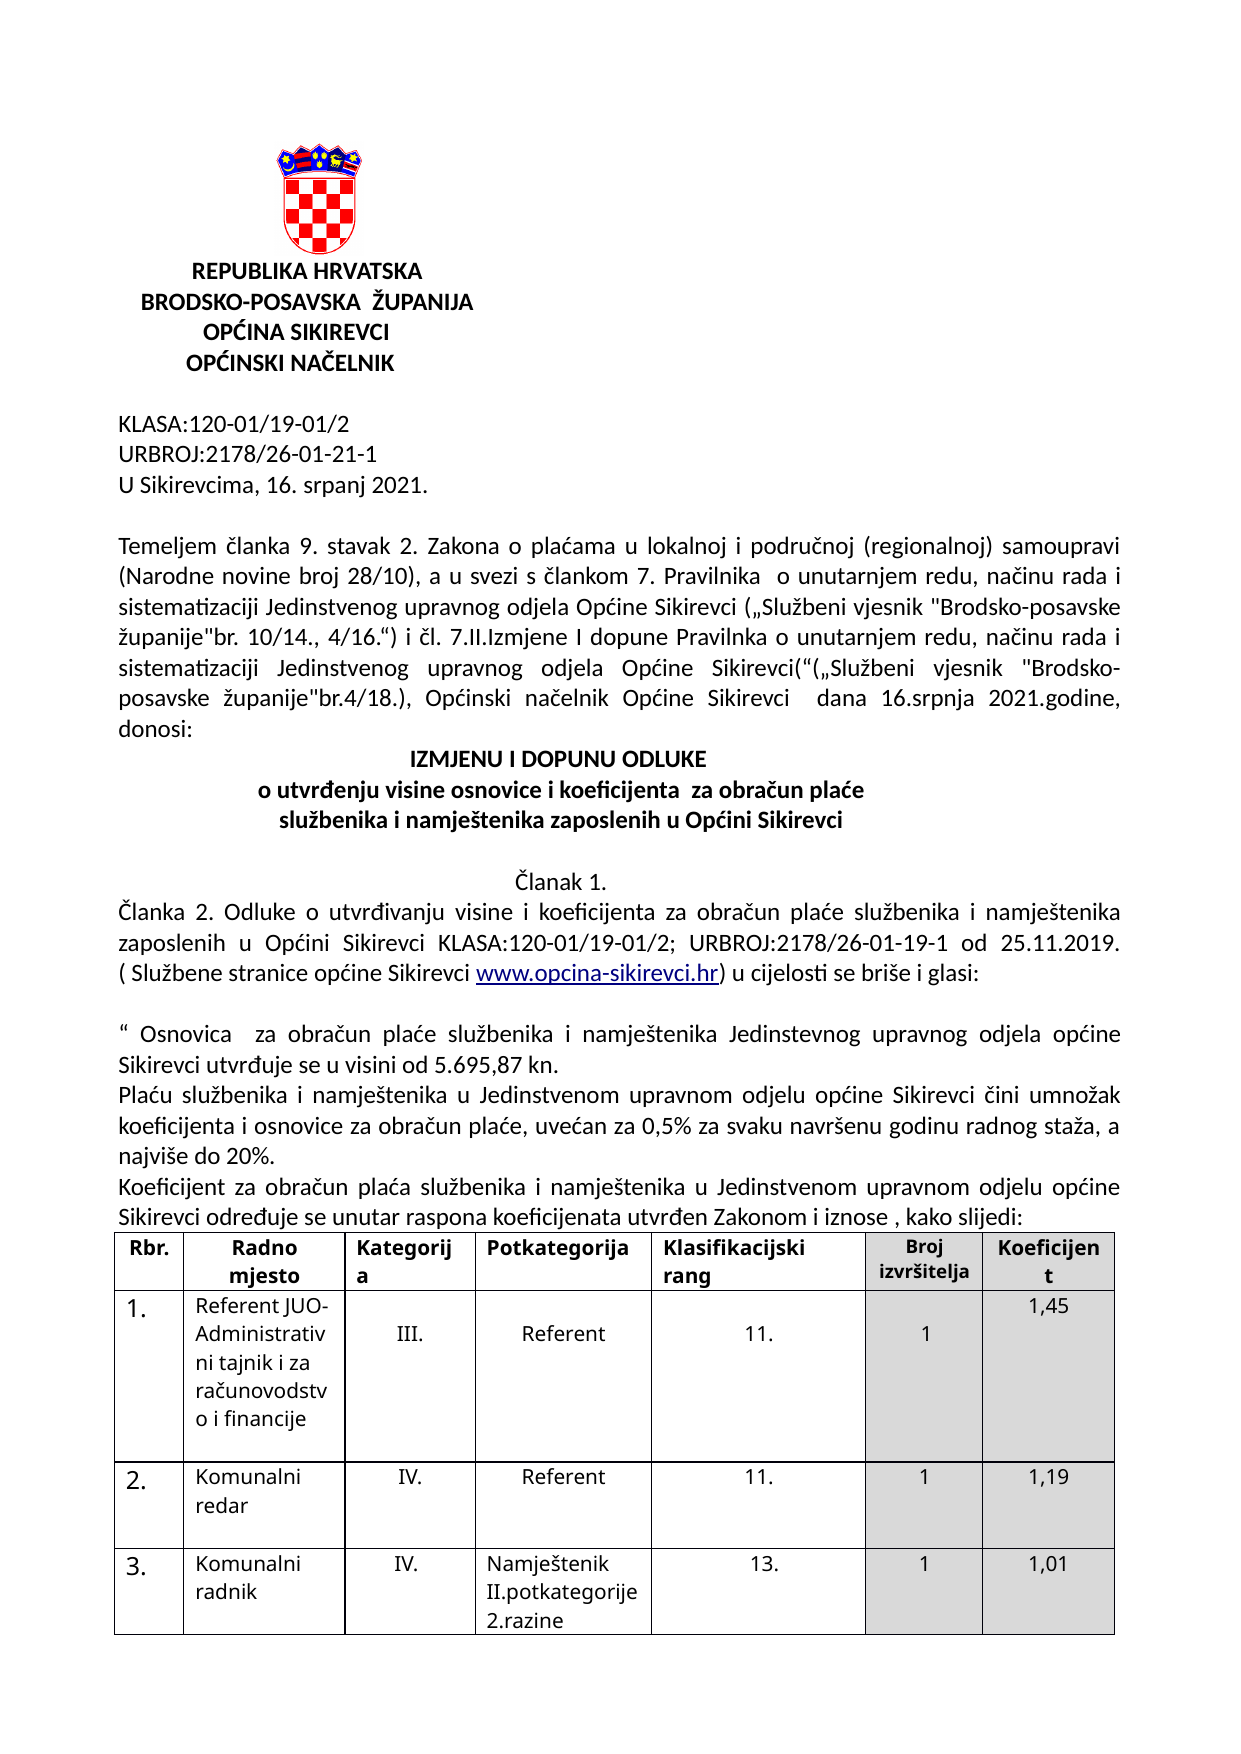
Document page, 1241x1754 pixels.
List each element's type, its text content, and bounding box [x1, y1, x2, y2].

table_cell 3. [115, 1549, 183, 1634]
text “ Osnovica za obračun plaće službenika i namještenika Jedinstevnog upravnog odjela općine Sikirevci utvrđuje se u visini od 5.695,87 kn. [118, 1018, 1122, 1079]
table_cell Komunalni redar [184, 1463, 344, 1548]
table_cell 13. [652, 1549, 865, 1634]
text Plaću službenika i namještenika u Jedinstvenom upravnom odjelu općine Sikirevci čini umnožak koeficijenta i osnovice za obračun plaće, uvećan za 0,5% za svaku navršenu godinu radnog staža, a najviše do 20%. [118, 1079, 1122, 1171]
text o utvrđenju visine osnovice i koeficijenta za obračun plaće [0, 774, 1122, 804]
table_cell 1,19 [983, 1463, 1114, 1548]
table_cell 1,01 [983, 1549, 1114, 1634]
text URBROJ:2178/26-01-21-1 [118, 438, 1122, 469]
text Koeficijent za obračun plaća službenika i namještenika u Jedinstvenom upravnom odjelu općine Sikirevci određuje se unutar raspona koeficijenata utvrđen Zakonom i iznose , kako slijedi: [118, 1171, 1122, 1232]
table_cell III. [346, 1291, 475, 1461]
text KLASA:120-01/19-01/2 [118, 408, 1122, 438]
table_cell IV. [346, 1549, 475, 1634]
table_cell 11. [652, 1291, 865, 1461]
table_cell 2. [115, 1463, 183, 1548]
table_header Rbr. [115, 1233, 183, 1290]
table_cell 1 [866, 1549, 982, 1634]
text U Sikirevcima, 16. srpanj 2021. [118, 469, 1122, 499]
table_cell 1 [866, 1463, 982, 1548]
text OPĆINSKI NAČELNIK [118, 347, 1122, 377]
text službenika i namještenika zaposlenih u Općini Sikirevci [0, 804, 1122, 835]
table_cell Referent [476, 1291, 651, 1461]
table_cell 1. [115, 1291, 183, 1461]
table_cell Referent [476, 1463, 651, 1548]
table_header Potkategorija [476, 1233, 651, 1290]
table_cell Referent JUO-Administrativni tajnik i za računovodstvo i financije [184, 1291, 344, 1461]
text REPUBLIKA HRVATSKA [118, 255, 1122, 286]
text BRODSKO-POSAVSKA ŽUPANIJA [118, 286, 1122, 316]
table_cell Komunalni radnik [184, 1549, 344, 1634]
table_cell 11. [652, 1463, 865, 1548]
text OPĆINA SIKIREVCI [118, 316, 1122, 347]
text IZMJENU I DOPUNU ODLUKE [0, 743, 1122, 774]
table_header Radno mjesto [184, 1233, 344, 1290]
table_cell 1 [866, 1291, 982, 1461]
table_cell IV. [346, 1463, 475, 1548]
table_header Broj izvršitelja [866, 1233, 982, 1290]
table_cell 1,45 [983, 1291, 1114, 1461]
table_header Kategorija [346, 1233, 475, 1290]
table_cell Namještenik II.potkategorije 2.razine [476, 1549, 651, 1634]
table_header Klasifikacijski rang [652, 1233, 865, 1290]
text Temeljem članka 9. stavak 2. Zakona o plaćama u lokalnoj i područnoj (regionalnoj) samoupravi (Narodne novine broj 28/10), a u svezi s člankom 7. Pravilnika o unutarnjem redu, načinu rada i sistematizaciji Jedinstvenog upravnog odjela Općine Sikirevci („Službeni vjesnik "Brodsko-posavske županije"br. 10/14., 4/16.“) i čl. 7.II.Izmjene I dopune Pravilnka o unutarnjem redu, načinu rada i sistematizaciji Jedinstvenog upravnog odjela Općine Sikirevci(“(„Službeni vjesnik "Brodsko-posavske županije"br.4/18.), Općinski načelnik Općine Sikirevci dana 16.srpnja 2021.godine, donosi: [118, 530, 1122, 743]
table_header Koeficijent [983, 1233, 1114, 1290]
text Članka 2. Odluke o utvrđivanju visine i koeficijenta za obračun plaće službenika i namještenika zaposlenih u Općini Sikirevci KLASA:120-01/19-01/2; URBROJ:2178/26-01-19-1 od 25.11.2019.( Službene stranice općine Sikirevci www.opcina-sikirevci.hr) u cijelosti se briše i glasi: [118, 896, 1122, 988]
text Članak 1. [0, 866, 1122, 896]
